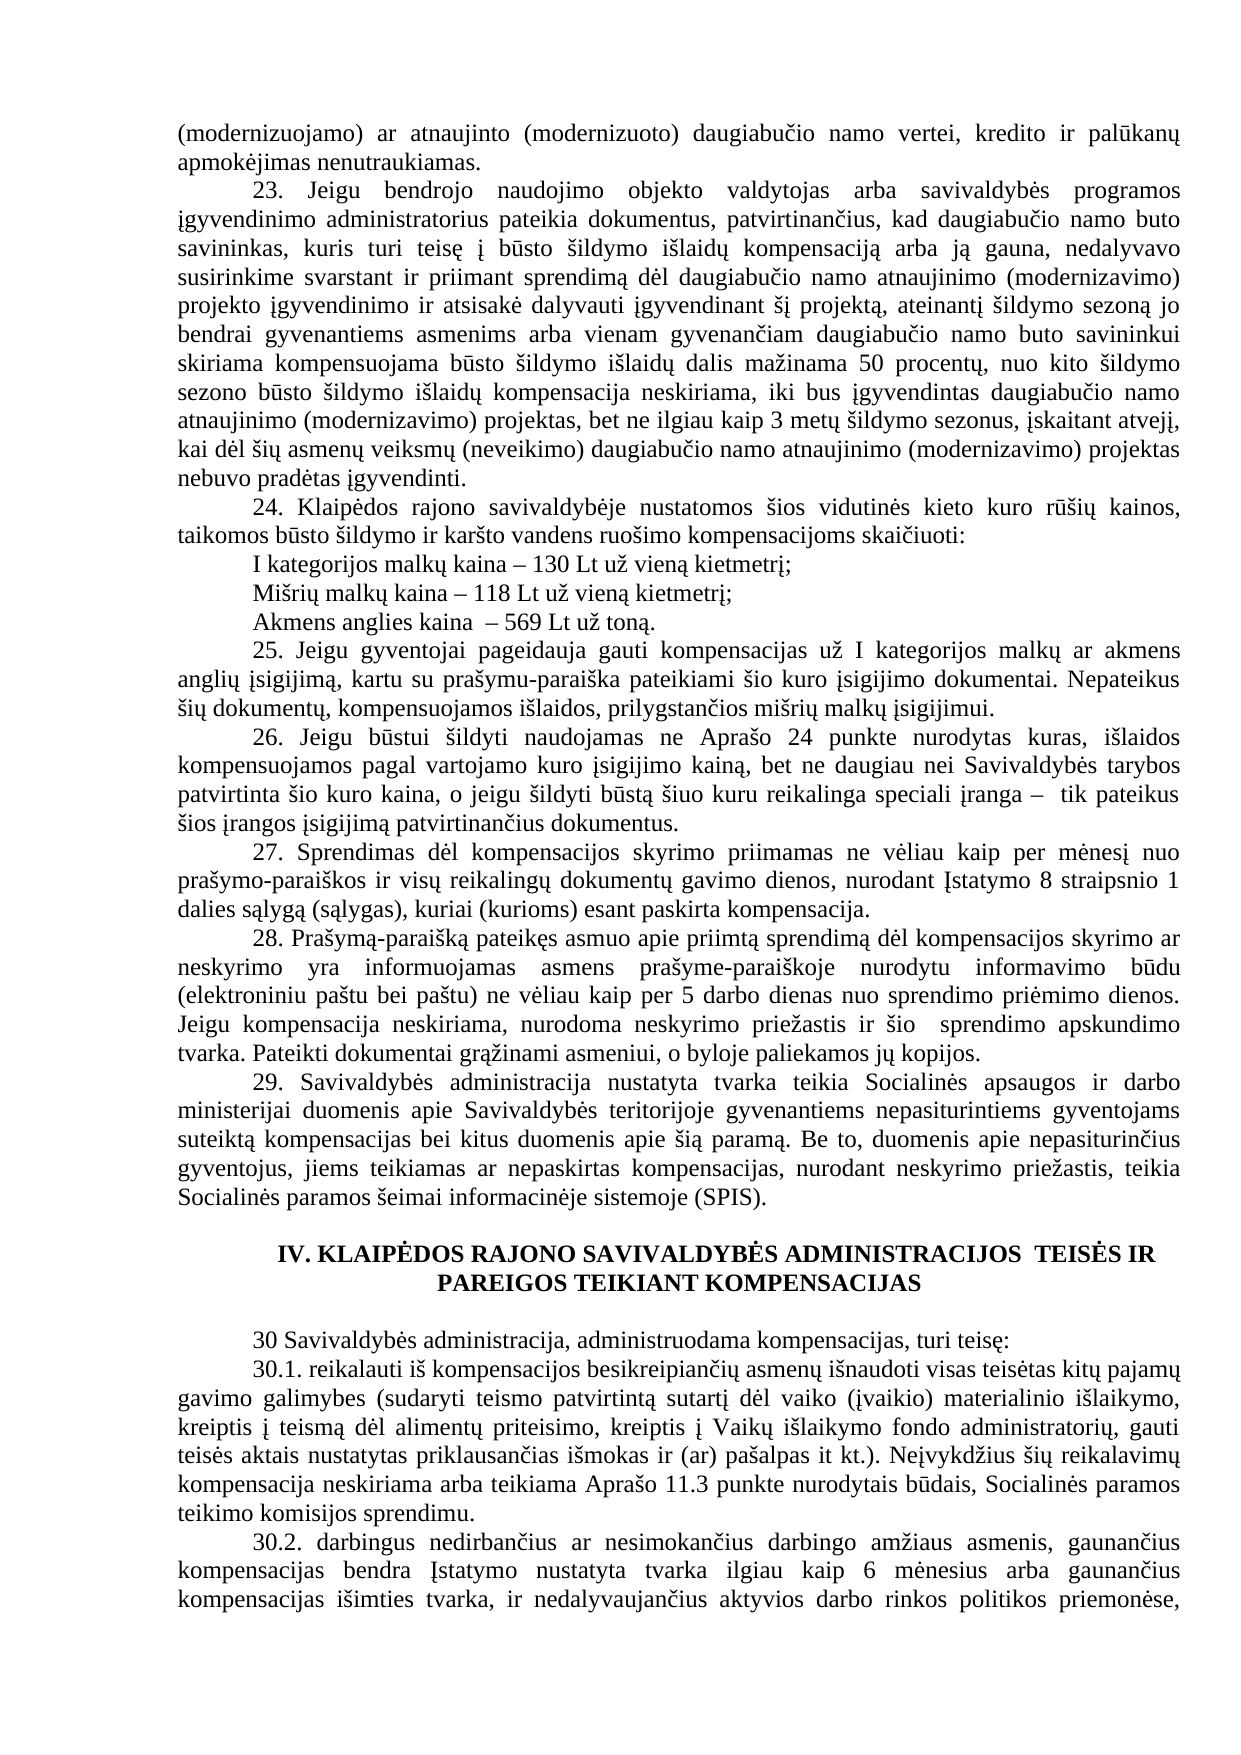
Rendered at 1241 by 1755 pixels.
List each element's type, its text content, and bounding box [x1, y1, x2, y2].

text 28. Prašymą-paraišką pateikęs asmuo apie priimtą sprendimą dėl kompensacijos skyrimo ar neskyrimo yra informuojamas asmens prašyme-paraiškoje nurodytu informavimo būdu (elektroniniu paštu bei paštu) ne vėliau kaip per 5 darbo dienas nuo sprendimo priėmimo dienos. Jeigu kompensacija neskiriama, nurodoma neskyrimo priežastis ir šio sprendimo apskundimo tvarka. Pateikti dokumentai grąžinami asmeniui, o byloje paliekamos jų kopijos. [177, 923, 1181, 1067]
text 26. Jeigu būstui šildyti naudojamas ne Aprašo 24 punkte nurodytas kuras, išlaidos kompensuojamos pagal vartojamo kuro įsigijimo kainą, bet ne daugiau nei Savivaldybės tarybos patvirtinta šio kuro kaina, o jeigu šildyti būstą šiuo kuru reikalinga speciali įranga – tik pateikus šios įrangos įsigijimą patvirtinančius dokumentus. [177, 722, 1181, 837]
text 27. Sprendimas dėl kompensacijos skyrimo priimamas ne vėliau kaip per mėnesį nuo prašymo-paraiškos ir visų reikalingų dokumentų gavimo dienos, nurodant Įstatymo 8 straipsnio 1 dalies sąlygą (sąlygas), kuriai (kurioms) esant paskirta kompensacija. [177, 837, 1181, 923]
text 24. Klaipėdos rajono savivaldybėje nustatomos šios vidutinės kieto kuro rūšių kainos, taikomos būsto šildymo ir karšto vandens ruošimo kompensacijoms skaičiuoti: [177, 492, 1181, 549]
text 25. Jeigu gyventojai pageidauja gauti kompensacijas už I kategorijos malkų ar akmens anglių įsigijimą, kartu su prašymu-paraiška pateikiami šio kuro įsigijimo dokumentai. Nepateikus šių dokumentų, kompensuojamos išlaidos, prilygstančios mišrių malkų įsigijimui. [177, 636, 1181, 722]
text (modernizuojamo) ar atnaujinto (modernizuoto) daugiabučio namo vertei, kredito ir palūkanų apmokėjimas nenutraukiamas. [177, 118, 1181, 176]
text 29. Savivaldybės administracija nustatyta tvarka teikia Socialinės apsaugos ir darbo ministerijai duomenis apie Savivaldybės teritorijoje gyvenantiems nepasiturintiems gyventojams suteiktą kompensacijas bei kitus duomenis apie šią paramą. Be to, duomenis apie nepasiturinčius gyventojus, jiems teikiamas ar nepaskirtas kompensacijas, nurodant neskyrimo priežastis, teikia Socialinės paramos šeimai informacinėje sistemoje (SPIS). [177, 1067, 1181, 1211]
text Mišrių malkų kaina – 118 Lt už vieną kietmetrį; [177, 578, 1181, 607]
text IV. KLAIPĖDOS RAJONO SAVIVALDYBĖS ADMINISTRACIJOS TEISĖS IR PAREIGOS TEIKIANT KOMPENSACIJAS [177, 1239, 1181, 1297]
text 23. Jeigu bendrojo naudojimo objekto valdytojas arba savivaldybės programos įgyvendinimo administratorius pateikia dokumentus, patvirtinančius, kad daugiabučio namo buto savininkas, kuris turi teisę į būsto šildymo išlaidų kompensaciją arba ją gauna, nedalyvavo susirinkime svarstant ir priimant sprendimą dėl daugiabučio namo atnaujinimo (modernizavimo) projekto įgyvendinimo ir atsisakė dalyvauti įgyvendinant šį projektą, ateinantį šildymo sezoną jo bendrai gyvenantiems asmenims arba vienam gyvenančiam daugiabučio namo buto savininkui skiriama kompensuojama būsto šildymo išlaidų dalis mažinama 50 procentų, nuo kito šildymo sezono būsto šildymo išlaidų kompensacija neskiriama, iki bus įgyvendintas daugiabučio namo atnaujinimo (modernizavimo) projektas, bet ne ilgiau kaip 3 metų šildymo sezonus, įskaitant atvejį, kai dėl šių asmenų veiksmų (neveikimo) daugiabučio namo atnaujinimo (modernizavimo) projektas nebuvo pradėtas įgyvendinti. [177, 176, 1181, 492]
text Akmens anglies kaina – 569 Lt už toną. [177, 607, 1181, 636]
text 30 Savivaldybės administracija, administruodama kompensacijas, turi teisę: [177, 1326, 1181, 1354]
text I kategorijos malkų kaina – 130 Lt už vieną kietmetrį; [177, 549, 1181, 578]
text 30.2. darbingus nedirbančius ar nesimokančius darbingo amžiaus asmenis, gaunančius kompensacijas bendra Įstatymo nustatyta tvarka ilgiau kaip 6 mėnesius arba gaunančius kompensacijas išimties tvarka, ir nedalyvaujančius aktyvios darbo rinkos politikos priemonėse, [177, 1527, 1181, 1613]
text 30.1. reikalauti iš kompensacijos besikreipiančių asmenų išnaudoti visas teisėtas kitų pajamų gavimo galimybes (sudaryti teismo patvirtintą sutartį dėl vaiko (įvaikio) materialinio išlaikymo, kreiptis į teismą dėl alimentų priteisimo, kreiptis į Vaikų išlaikymo fondo administratorių, gauti teisės aktais nustatytas priklausančias išmokas ir (ar) pašalpas it kt.). Neįvykdžius šių reikalavimų kompensacija neskiriama arba teikiama Aprašo 11.3 punkte nurodytais būdais, Socialinės paramos teikimo komisijos sprendimu. [177, 1354, 1181, 1527]
